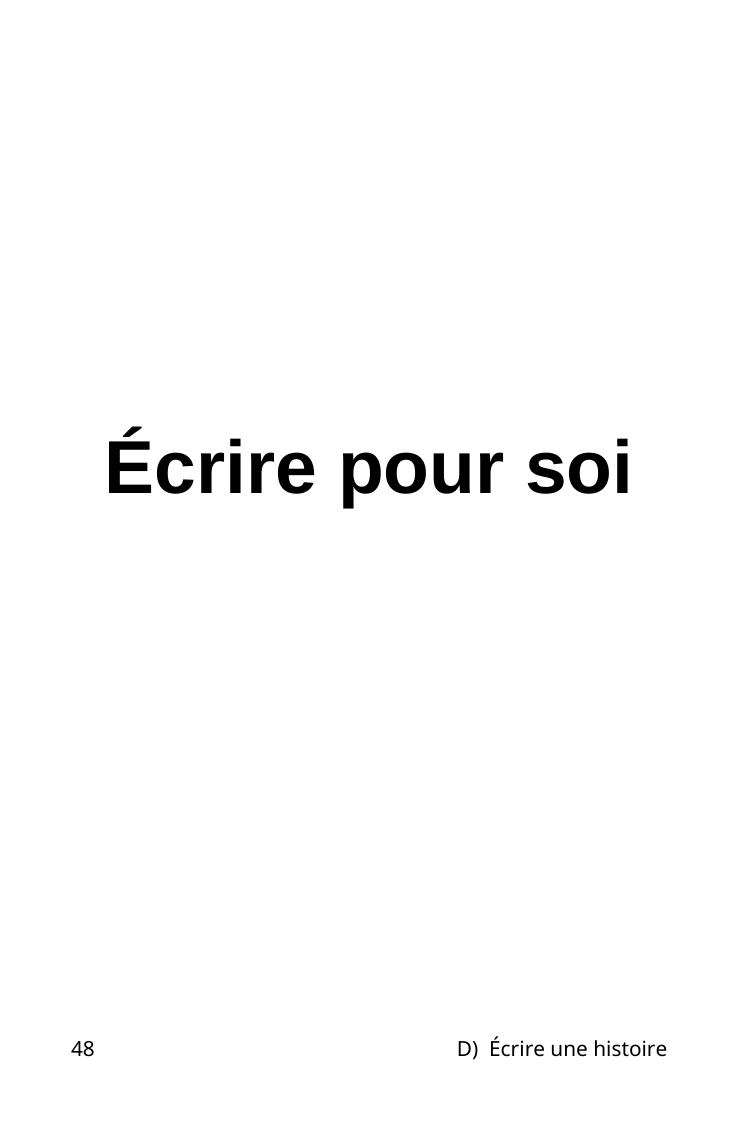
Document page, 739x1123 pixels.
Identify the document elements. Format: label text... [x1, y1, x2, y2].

subtitle Écrire pour soi [71, 425, 667, 509]
